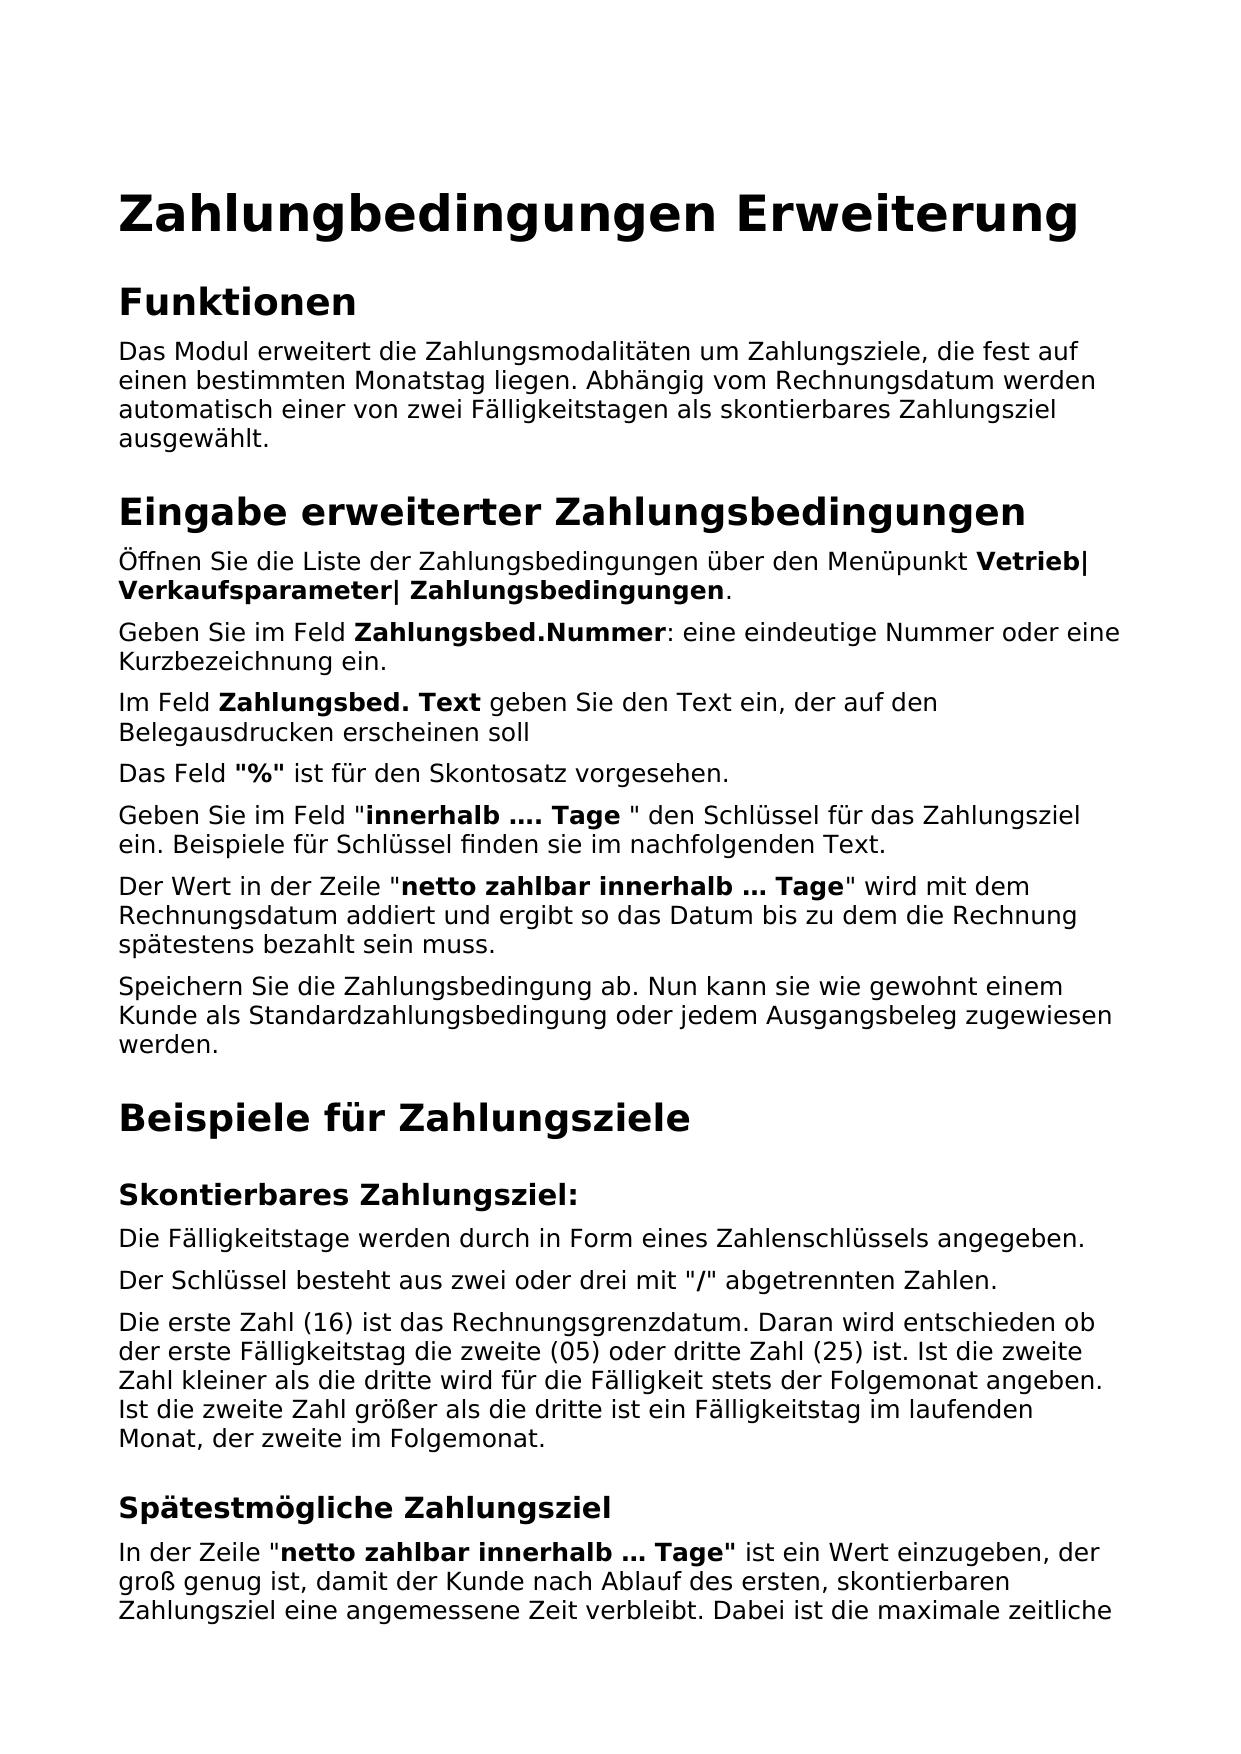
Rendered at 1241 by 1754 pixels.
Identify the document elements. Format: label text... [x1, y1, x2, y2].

subtitle Spätestmögliche Zahlungsziel [118, 1491, 1122, 1525]
text In der Zeile "netto zahlbar innerhalb … Tage" ist ein Wert einzugeben, der groß genug ist, damit der Kunde nach Ablauf des ersten, skontierbaren Zahlungsziel eine angemessene Zeit verbleibt. Dabei ist die maximale zeitliche [118, 1538, 1122, 1625]
text Geben Sie im Feld "innerhalb …. Tage " den Schlüssel für das Zahlungsziel ein. Beispiele für Schlüssel finden sie im nachfolgenden Text. [118, 801, 1122, 859]
text Die Fälligkeitstage werden durch in Form eines Zahlenschlüssels angegeben. [118, 1224, 1122, 1254]
subtitle Skontierbares Zahlungsziel: [118, 1178, 1122, 1212]
text ﻿ [118, 118, 1122, 147]
text Das Modul erweitert die Zahlungsmodalitäten um Zahlungsziele, die fest auf einen bestimmten Monatstag liegen. Abhängig vom Rechnungsdatum werden automatisch einer von zwei Fälligkeitstagen als skontierbares Zahlungsziel ausgewählt. [118, 337, 1122, 453]
subtitle Zahlungbedingungen Erweiterung [118, 185, 1122, 243]
text Der Wert in der Zeile "netto zahlbar innerhalb … Tage" wird mit dem Rechnungsdatum addiert und ergibt so das Datum bis zu dem die Rechnung spätestens bezahlt sein muss. [118, 872, 1122, 959]
text Geben Sie im Feld Zahlungsbed.Nummer: eine eindeutige Nummer oder eine Kurzbezeichnung ein. [118, 618, 1122, 676]
text Das Feld "%" ist für den Skontosatz vorgesehen. [118, 759, 1122, 789]
text Öffnen Sie die Liste der Zahlungsbedingungen über den Menüpunkt Vetrieb| Verkaufsparameter| Zahlungsbedingungen. [118, 547, 1122, 605]
text Speichern Sie die Zahlungsbedingung ab. Nun kann sie wie gewohnt einem Kunde als Standardzahlungsbedingung oder jedem Ausgangsbeleg zugewiesen werden. [118, 972, 1122, 1059]
text Im Feld Zahlungsbed. Text geben Sie den Text ein, der auf den Belegausdrucken erscheinen soll [118, 689, 1122, 747]
text Der Schlüssel besteht aus zwei oder drei mit "/" abgetrennten Zahlen. [118, 1266, 1122, 1295]
text Die erste Zahl (16) ist das Rechnungsgrenzdatum. Daran wird entschieden ob der erste Fälligkeitstag die zweite (05) oder dritte Zahl (25) ist. Ist die zweite Zahl kleiner als die dritte wird für die Fälligkeit stets der Folgemonat angeben. Ist die zweite Zahl größer als die dritte ist ein Fälligkeitstag im laufenden Monat, der zweite im Folgemonat. [118, 1308, 1122, 1454]
subtitle Funktionen [118, 281, 1122, 324]
subtitle Eingabe erweiterter Zahlungsbedingungen [118, 491, 1122, 534]
subtitle Beispiele für Zahlungsziele [118, 1097, 1122, 1141]
